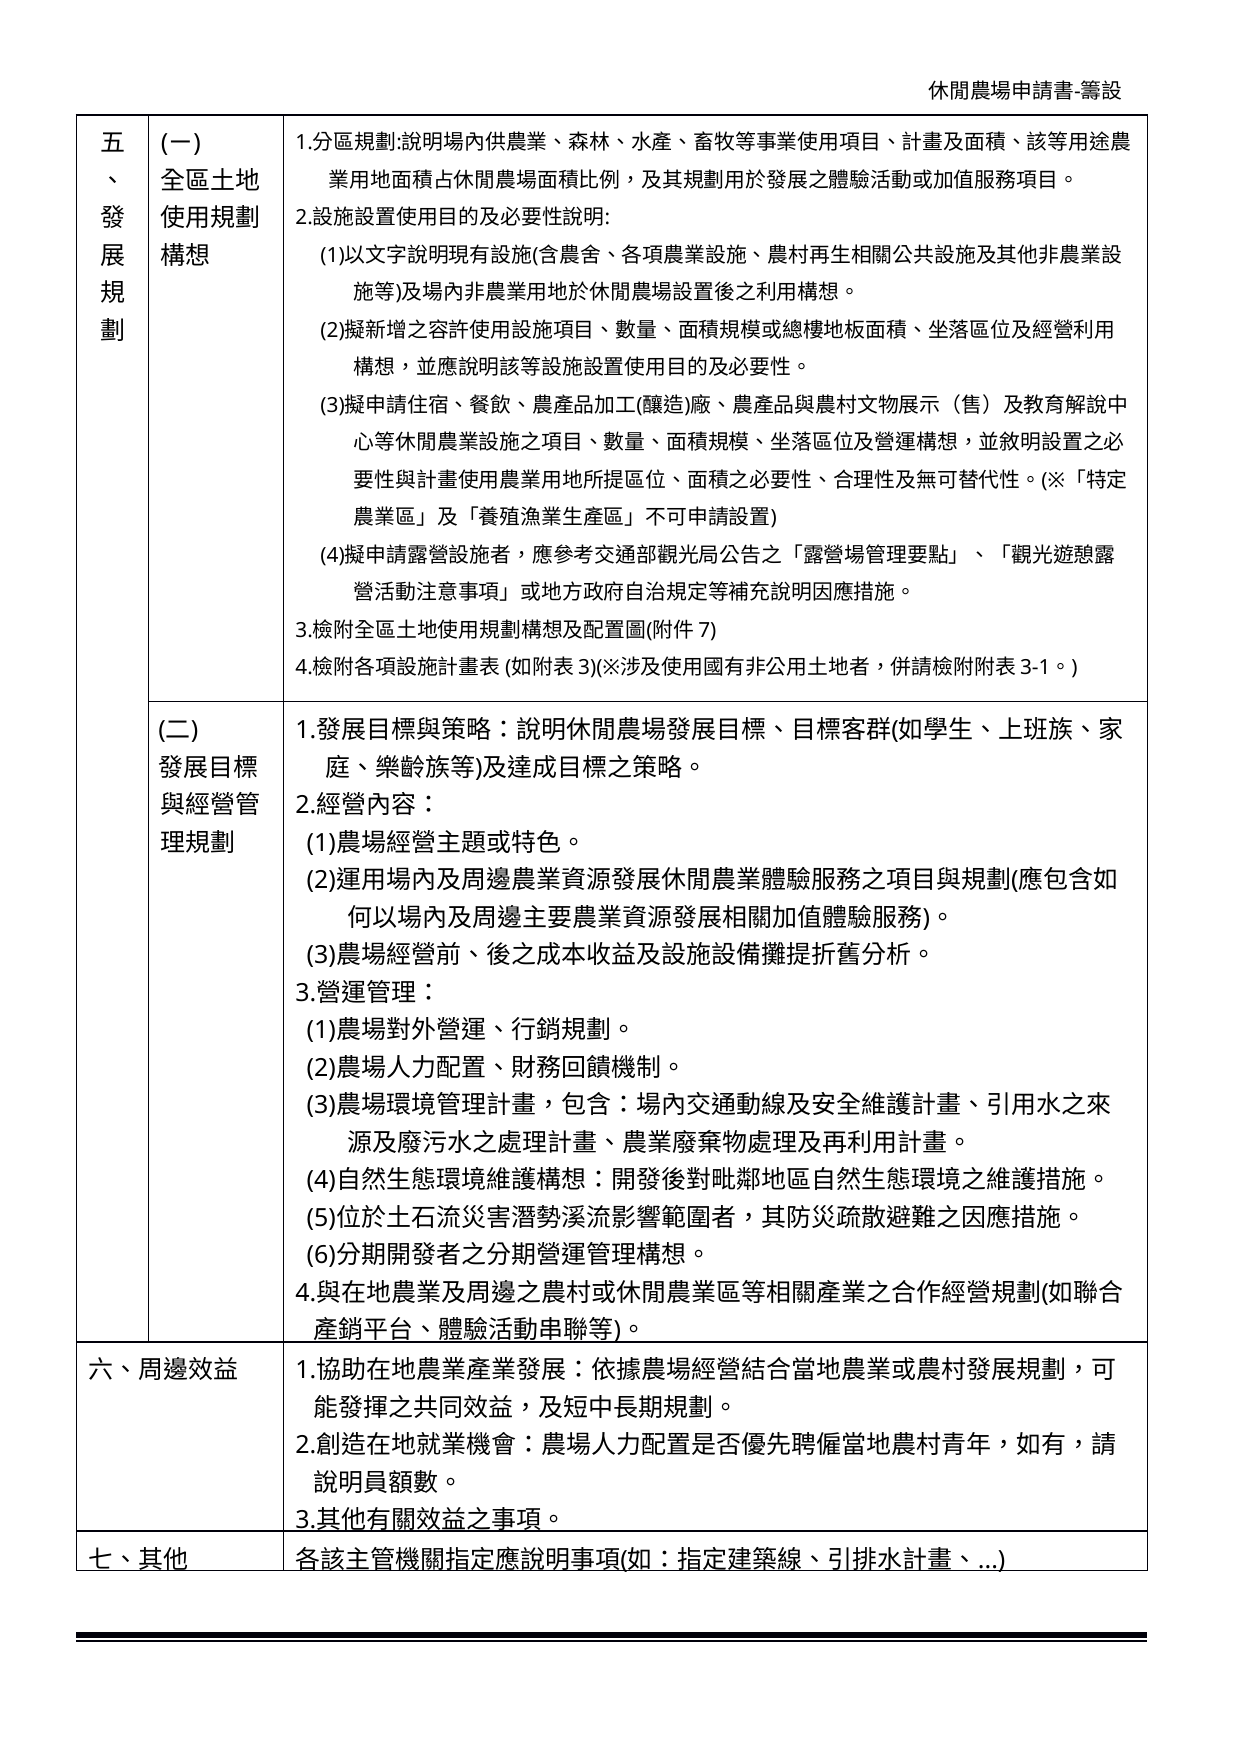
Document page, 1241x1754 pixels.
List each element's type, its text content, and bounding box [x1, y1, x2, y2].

table_cell 七、其他 [77, 1532, 283, 1570]
table_cell 1.協助在地農業產業發展：依據農場經營結合當地農業或農村發展規劃，可能發揮之共同效益，及短中長期規劃。 2.創造在地就業機會：農場人力配置是否優先聘僱當地農村青年，如有，請說明員額數。 3.其他有關效益之事項。 [284, 1343, 1147, 1530]
table_cell (ㄧ) 全區土地使用規劃構想 [149, 116, 283, 701]
table_cell 各該主管機關指定應說明事項(如：指定建築線、引排水計畫、...) [284, 1532, 1147, 1570]
table_cell 六、周邊效益 [77, 1343, 283, 1530]
table_cell 1.發展目標與策略：說明休閒農場發展目標、目標客群(如學生、上班族、家庭、樂齡族等)及達成目標之策略。 2.經營內容： (1)農場經營主題或特色。 (2)運用場內及周邊農業資源發展休閒農業體驗服務之項目與規劃(應包含如何以場內及周邊主要農業資源發展相關加值體驗服務)。 (3)農場經營前、後之成本收益及設施設備攤提折舊分析。 3.營運管理： (1)農場對外營運、行銷規劃。 (2)農場人力配置、財務回饋機制。 (3)農場環境管理計畫，包含：場內交通動線及安全維護計畫、引用水之來源及廢污水之處理計畫、農業廢棄物處理及再利用計畫。 (4)自然生態環境維護構想：開發後對毗鄰地區自然生態環境之維護措施。 (5)位於土石流災害潛勢溪流影響範圍者，其防災疏散避難之因應措施。 (6)分期開發者之分期營運管理構想。 4.與在地農業及周邊之農村或休閒農業區等相關產業之合作經營規劃(如聯合產銷平台、體驗活動串聯等)。 [284, 702, 1147, 1341]
table_cell [76, 1571, 1147, 1632]
table_cell 1.分區規劃:說明場內供農業、森林、水產、畜牧等事業使用項目、計畫及面積、該等用途農業用地面積占休閒農場面積比例，及其規劃用於發展之體驗活動或加值服務項目。 2.設施設置使用目的及必要性說明: (1)以文字說明現有設施(含農舍、各項農業設施、農村再生相關公共設施及其他非農業設施等)及場內非農業用地於休閒農場設置後之利用構想。 (2)擬新增之容許使用設施項目、數量、面積規模或總樓地板面積、坐落區位及經營利用構想，並應說明該等設施設置使用目的及必要性。 (3)擬申請住宿、餐飲、農產品加工(釀造)廠、農產品與農村文物展示（售）及教育解說中心等休閒農業設施之項目、數量、面積規模、坐落區位及營運構想，並敘明設置之必要性與計畫使用農業用地所提區位、面積之必要性、合理性及無可替代性。(※「特定農業區」及「養殖漁業生產區」不可申請設置) (4)擬申請露營設施者，應參考交通部觀光局公告之「露營場管理要點」、「觀光遊憩露營活動注意事項」或地方政府自治規定等補充說明因應措施。 3.檢附全區土地使用規劃構想及配置圖(附件7) 4.檢附各項設施計畫表 (如附表3)(※涉及使用國有非公用土地者，併請檢附附表3-1。) [284, 116, 1147, 701]
table_cell 五、發展規劃 [77, 116, 148, 1341]
table_cell (二) 發展目標與經營管理規劃 [149, 702, 283, 1341]
